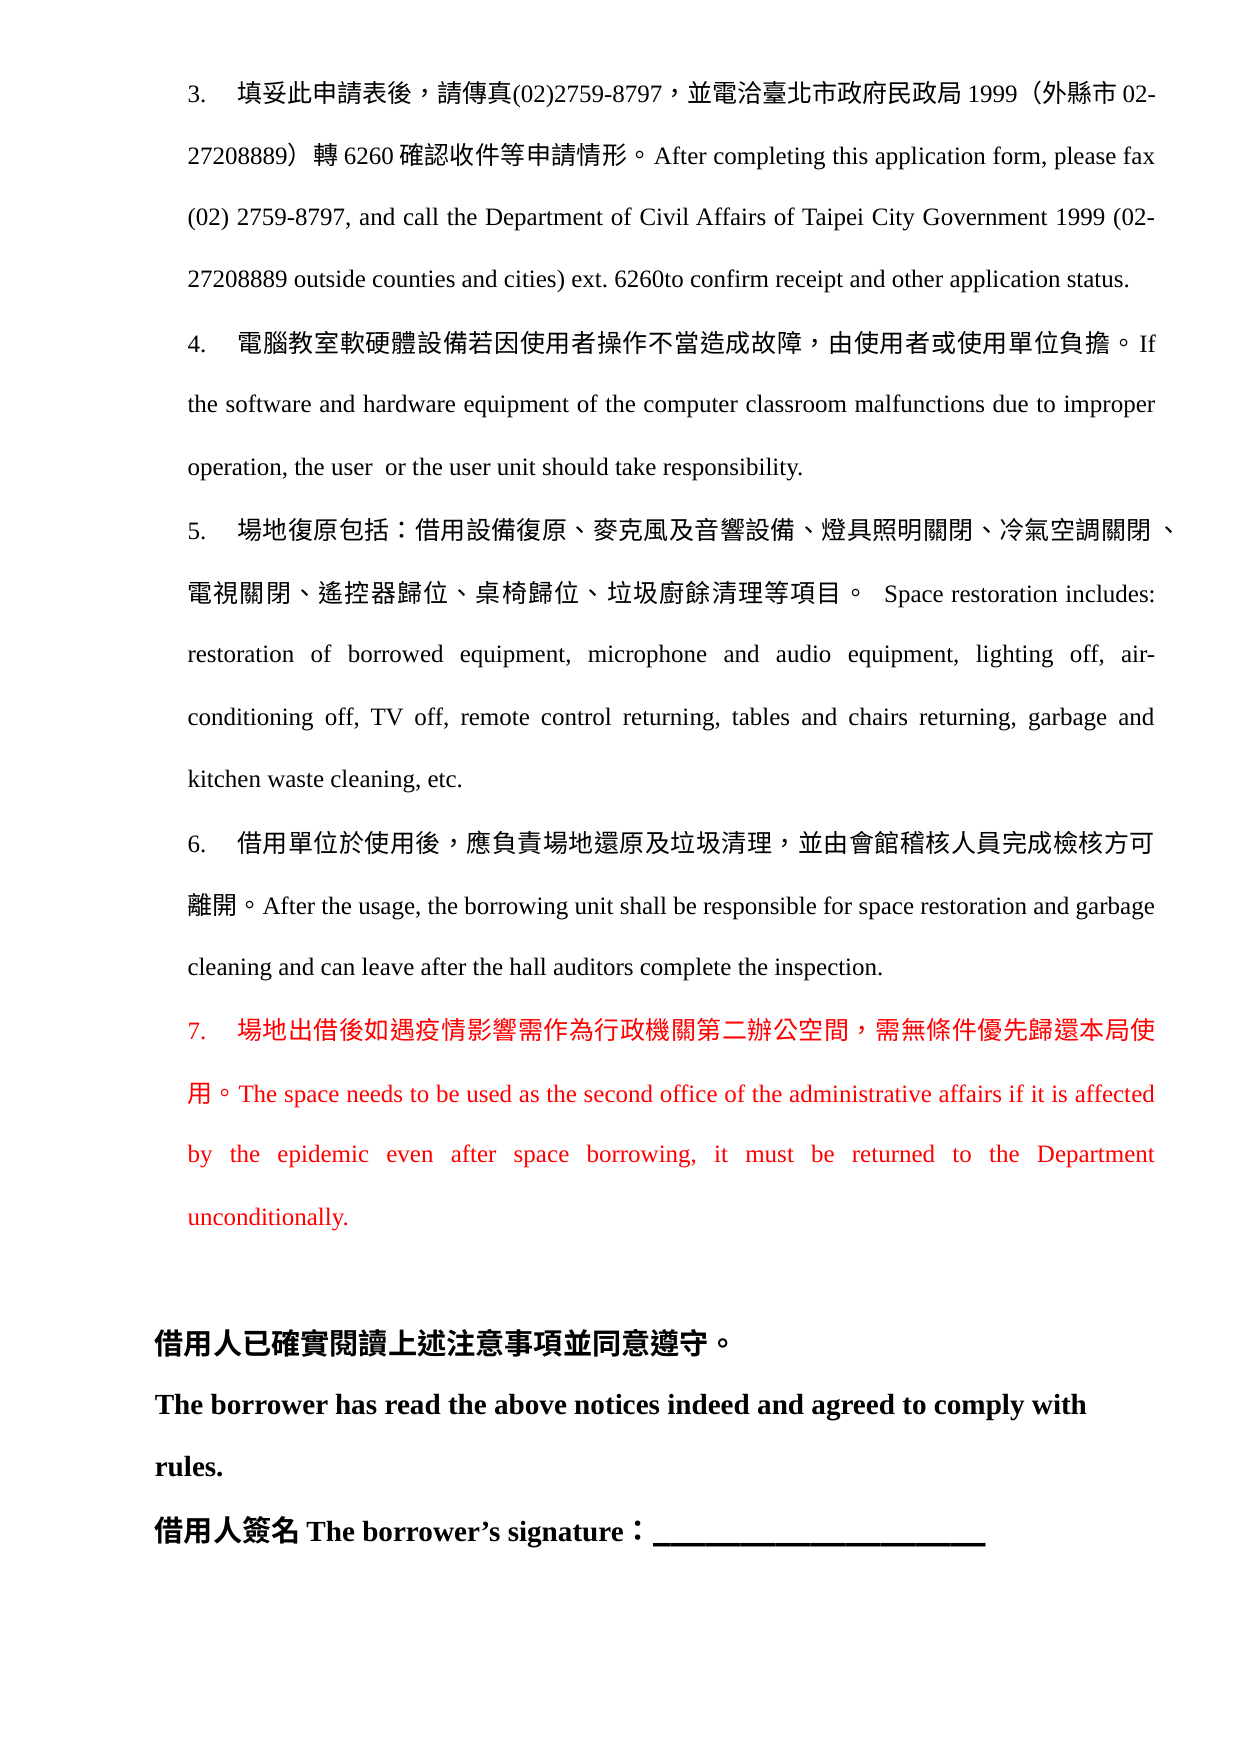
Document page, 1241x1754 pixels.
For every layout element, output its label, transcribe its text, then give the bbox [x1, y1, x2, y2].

list 電腦教室軟硬體設備若因使用者操作不當造成故障，由使用者或使用單位負擔。If the software and hardware equipment of the computer classroom malfunctions due to improper operation, the user or the user unit should take responsibility. [187, 300, 1156, 487]
list 場地出借後如遇疫情影響需作為行政機關第二辦公空間，需無條件優先歸還本局使用。The space needs to be used as the second office of the administrative affairs if it is affected by the epidemic even after space borrowing, it must be returned to the Department unconditionally. [187, 987, 1156, 1237]
list 借用單位於使用後，應負責場地還原及垃圾清理，並由會館稽核人員完成檢核方可離開。After the usage, the borrowing unit shall be responsible for space restoration and garbage cleaning and can leave after the hall auditors complete the inspection. [187, 800, 1156, 987]
list 填妥此申請表後，請傳真(02)2759-8797，並電洽臺北市政府民政局1999（外縣市02-27208889）轉6260確認收件等申請情形。After completing this application form, please fax (02) 2759-8797, and call the Department of Civil Affairs of Taipei City Government 1999 (02-27208889 outside counties and cities) ext. 6260to confirm receipt and other application status. [187, 50, 1156, 300]
text The borrower has read the above notices indeed and agreed to comply with rules. [154, 1362, 1156, 1487]
text 借用人簽名The borrower’s signature：___________________ [154, 1487, 1156, 1550]
text 借用人已確實閱讀上述注意事項並同意遵守。 [154, 1300, 1156, 1362]
list 場地復原包括：借用設備復原、麥克風及音響設備、燈具照明關閉、冷氣空調關閉、電視關閉、遙控器歸位、桌椅歸位、垃圾廚餘清理等項目。 Space restoration includes: restoration of borrowed equipment, microphone and audio equipment, lighting off, air-conditioning off, TV off, remote control returning, tables and chairs returning, garbage and kitchen waste cleaning, etc. [187, 487, 1156, 800]
